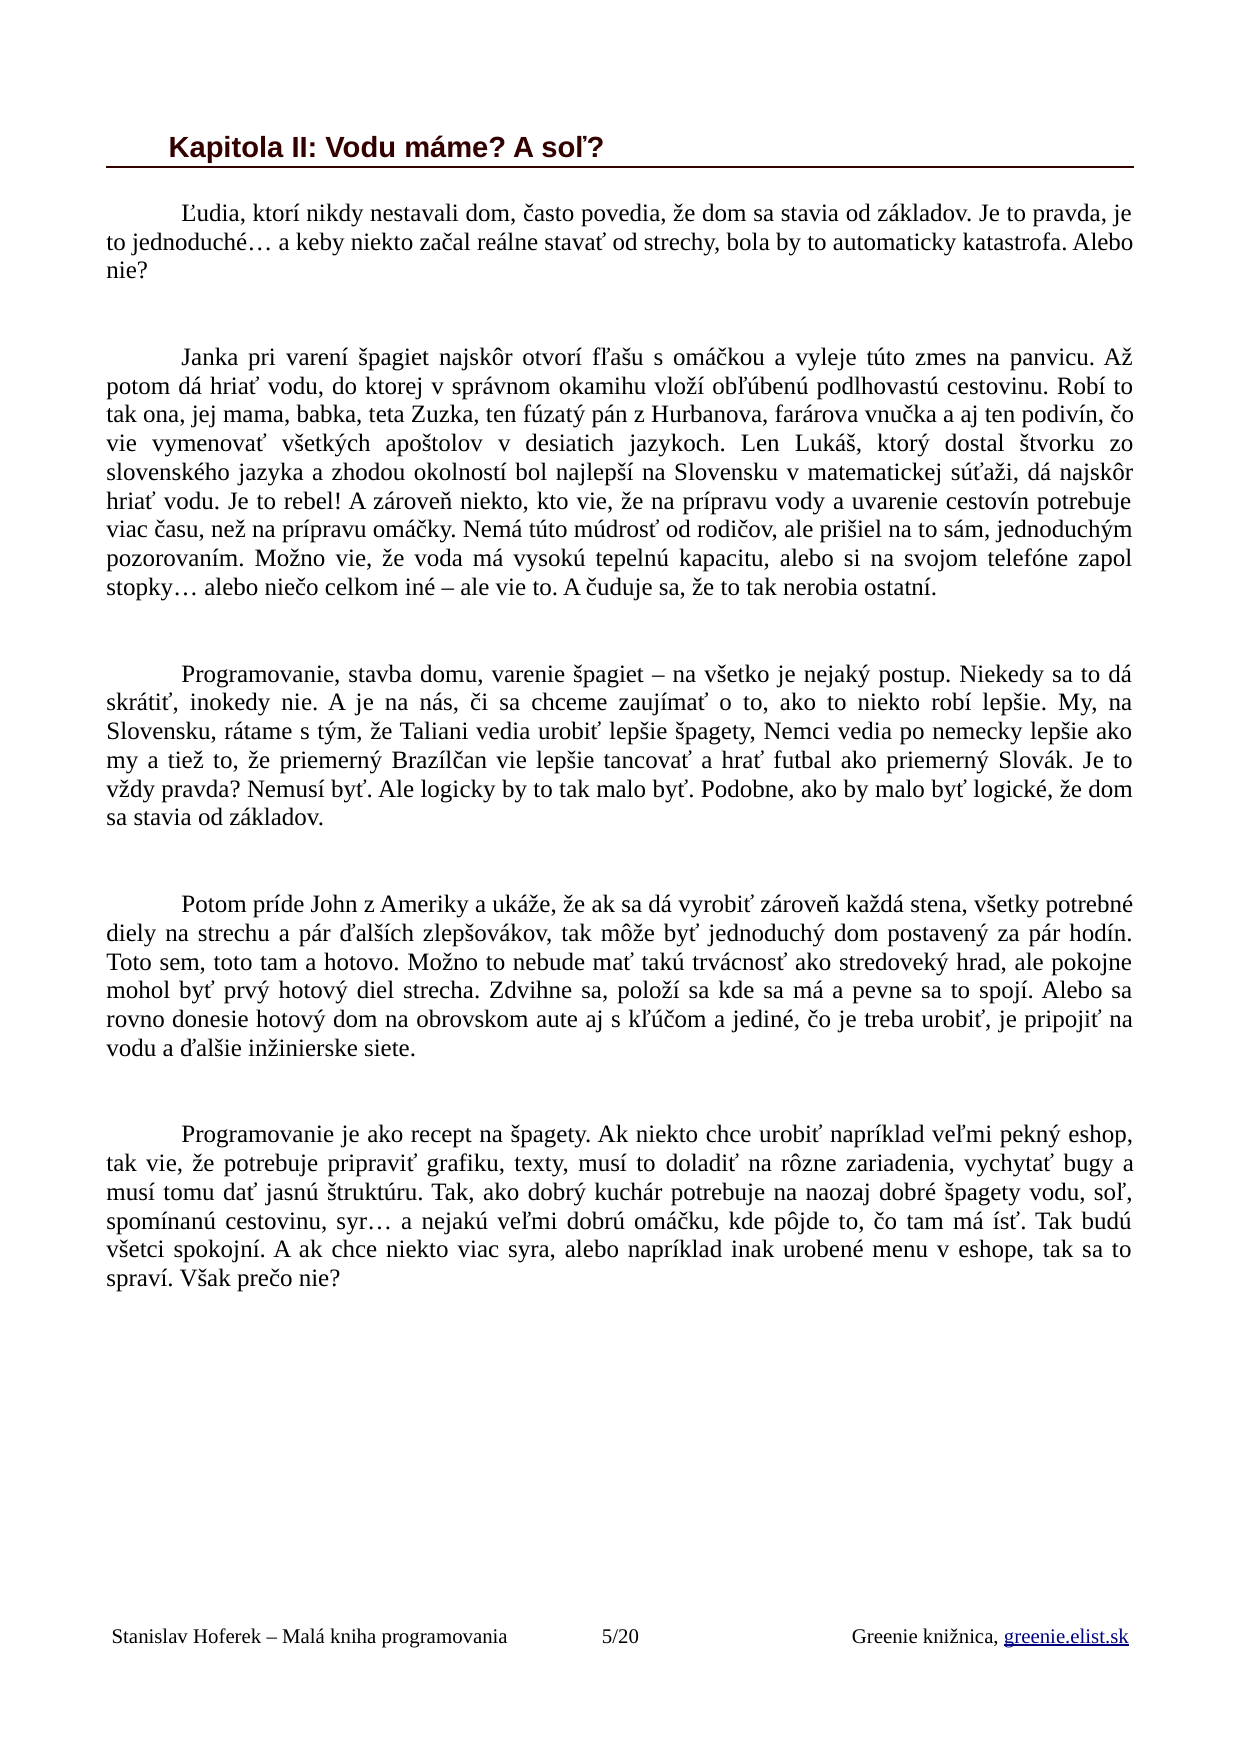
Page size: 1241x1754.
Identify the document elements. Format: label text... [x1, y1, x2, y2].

text Janka pri varení špagiet najskôr otvorí fľašu s omáčkou a vyleje túto zmes na panvicu. Až potom dá hriať vodu, do ktorej v správnom okamihu vloží obľúbenú podlhovastú cestovinu. Robí to tak ona, jej mama, babka, teta Zuzka, ten fúzatý pán z Hurbanova, farárova vnučka a aj ten podivín, čo vie vymenovať všetkých apoštolov v desiatich jazykoch. Len Lukáš, ktorý dostal štvorku zo slovenského jazyka a zhodou okolností bol najlepší na Slovensku v matematickej súťaži, dá najskôr hriať vodu. Je to rebel! A zároveň niekto, kto vie, že na prípravu vody a uvarenie cestovín potrebuje viac času, než na prípravu omáčky. Nemá túto múdrosť od rodičov, ale prišiel na to sám, jednoduchým pozorovaním. Možno vie, že voda má vysokú tepelnú kapacitu, alebo si na svojom telefóne zapol stopky… alebo niečo celkom iné – ale vie to. A čuduje sa, že to tak nerobia ostatní. [106, 342, 1134, 601]
subtitle Kapitola II: Vodu máme? A soľ? [106, 127, 1134, 166]
text Programovanie je ako recept na špagety. Ak niekto chce urobiť napríklad veľmi pekný eshop, tak vie, že potrebuje pripraviť grafiku, texty, musí to doladiť na rôzne zariadenia, vychytať bugy a musí tomu dať jasnú štruktúru. Tak, ako dobrý kuchár potrebuje na naozaj dobré špagety vodu, soľ, spomínanú cestovinu, syr… a nejakú veľmi dobrú omáčku, kde pôjde to, čo tam má ísť. Tak budú všetci spokojní. A ak chce niekto viac syra, alebo napríklad inak urobené menu v eshope, tak sa to spraví. Však prečo nie? [106, 1119, 1134, 1292]
text Ľudia, ktorí nikdy nestavali dom, často povedia, že dom sa stavia od základov. Je to pravda, je to jednoduché… a keby niekto začal reálne stavať od strechy, bola by to automaticky katastrofa. Alebo nie? [106, 198, 1134, 284]
text Programovanie, stavba domu, varenie špagiet – na všetko je nejaký postup. Niekedy sa to dá skrátiť, inokedy nie. A je na nás, či sa chceme zaujímať o to, ako to niekto robí lepšie. My, na Slovensku, rátame s tým, že Taliani vedia urobiť lepšie špagety, Nemci vedia po nemecky lepšie ako my a tiež to, že priemerný Brazílčan vie lepšie tancovať a hrať futbal ako priemerný Slovák. Je to vždy pravda? Nemusí byť. Ale logicky by to tak malo byť. Podobne, ako by malo byť logické, že dom sa stavia od základov. [106, 659, 1134, 831]
text Potom príde John z Ameriky a ukáže, že ak sa dá vyrobiť zároveň každá stena, všetky potrebné diely na strechu a pár ďalších zlepšovákov, tak môže byť jednoduchý dom postavený za pár hodín. Toto sem, toto tam a hotovo. Možno to nebude mať takú trvácnosť ako stredoveký hrad, ale pokojne mohol byť prvý hotový diel strecha. Zdvihne sa, položí sa kde sa má a pevne sa to spojí. Alebo sa rovno donesie hotový dom na obrovskom aute aj s kľúčom a jediné, čo je treba urobiť, je pripojiť na vodu a ďalšie inžinierske siete. [106, 889, 1134, 1062]
